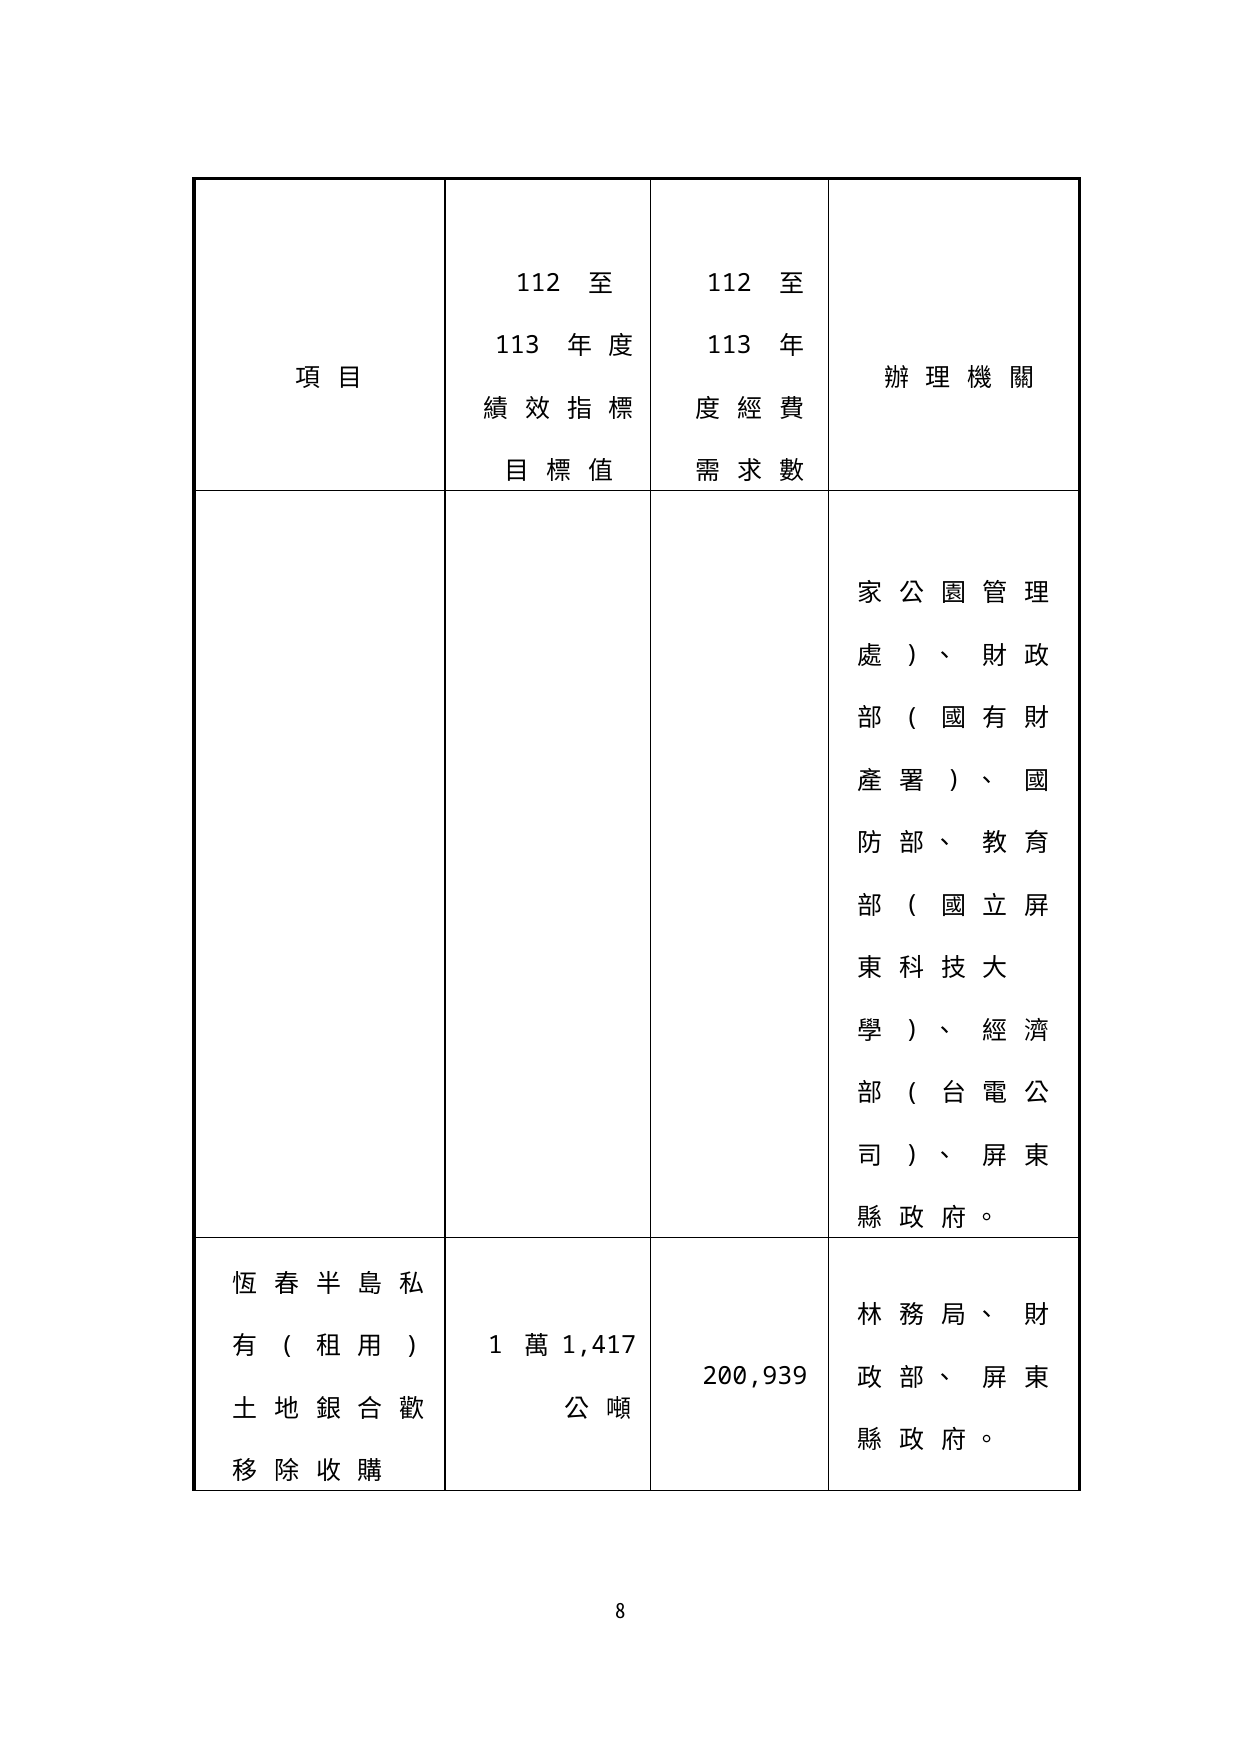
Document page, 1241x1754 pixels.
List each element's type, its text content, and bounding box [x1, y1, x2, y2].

table_header 112至113年度經費需求數 [651, 180, 828, 490]
table_header 112至113年度績效指標目標值 [446, 180, 650, 490]
table_cell 200,939 [651, 1238, 828, 1490]
table_cell 恆春半島私有(租用)土地銀合歡移除收購 [196, 1238, 444, 1490]
table_cell 家公園管理處)、財政部(國有財產署)、國防部、教育部(國立屏東科技大學)、經濟部(台電公司)、屏東縣政府。 [829, 491, 1078, 1237]
table_cell [196, 491, 444, 1237]
table_cell 1萬1,417公噸 [446, 1238, 650, 1490]
table_cell [446, 491, 650, 1237]
table_header 辦理機關 [829, 180, 1078, 490]
table_header 項目 [196, 180, 444, 490]
table_cell [651, 491, 828, 1237]
table_cell 林務局、財政部、屏東縣政府。 [829, 1238, 1078, 1490]
